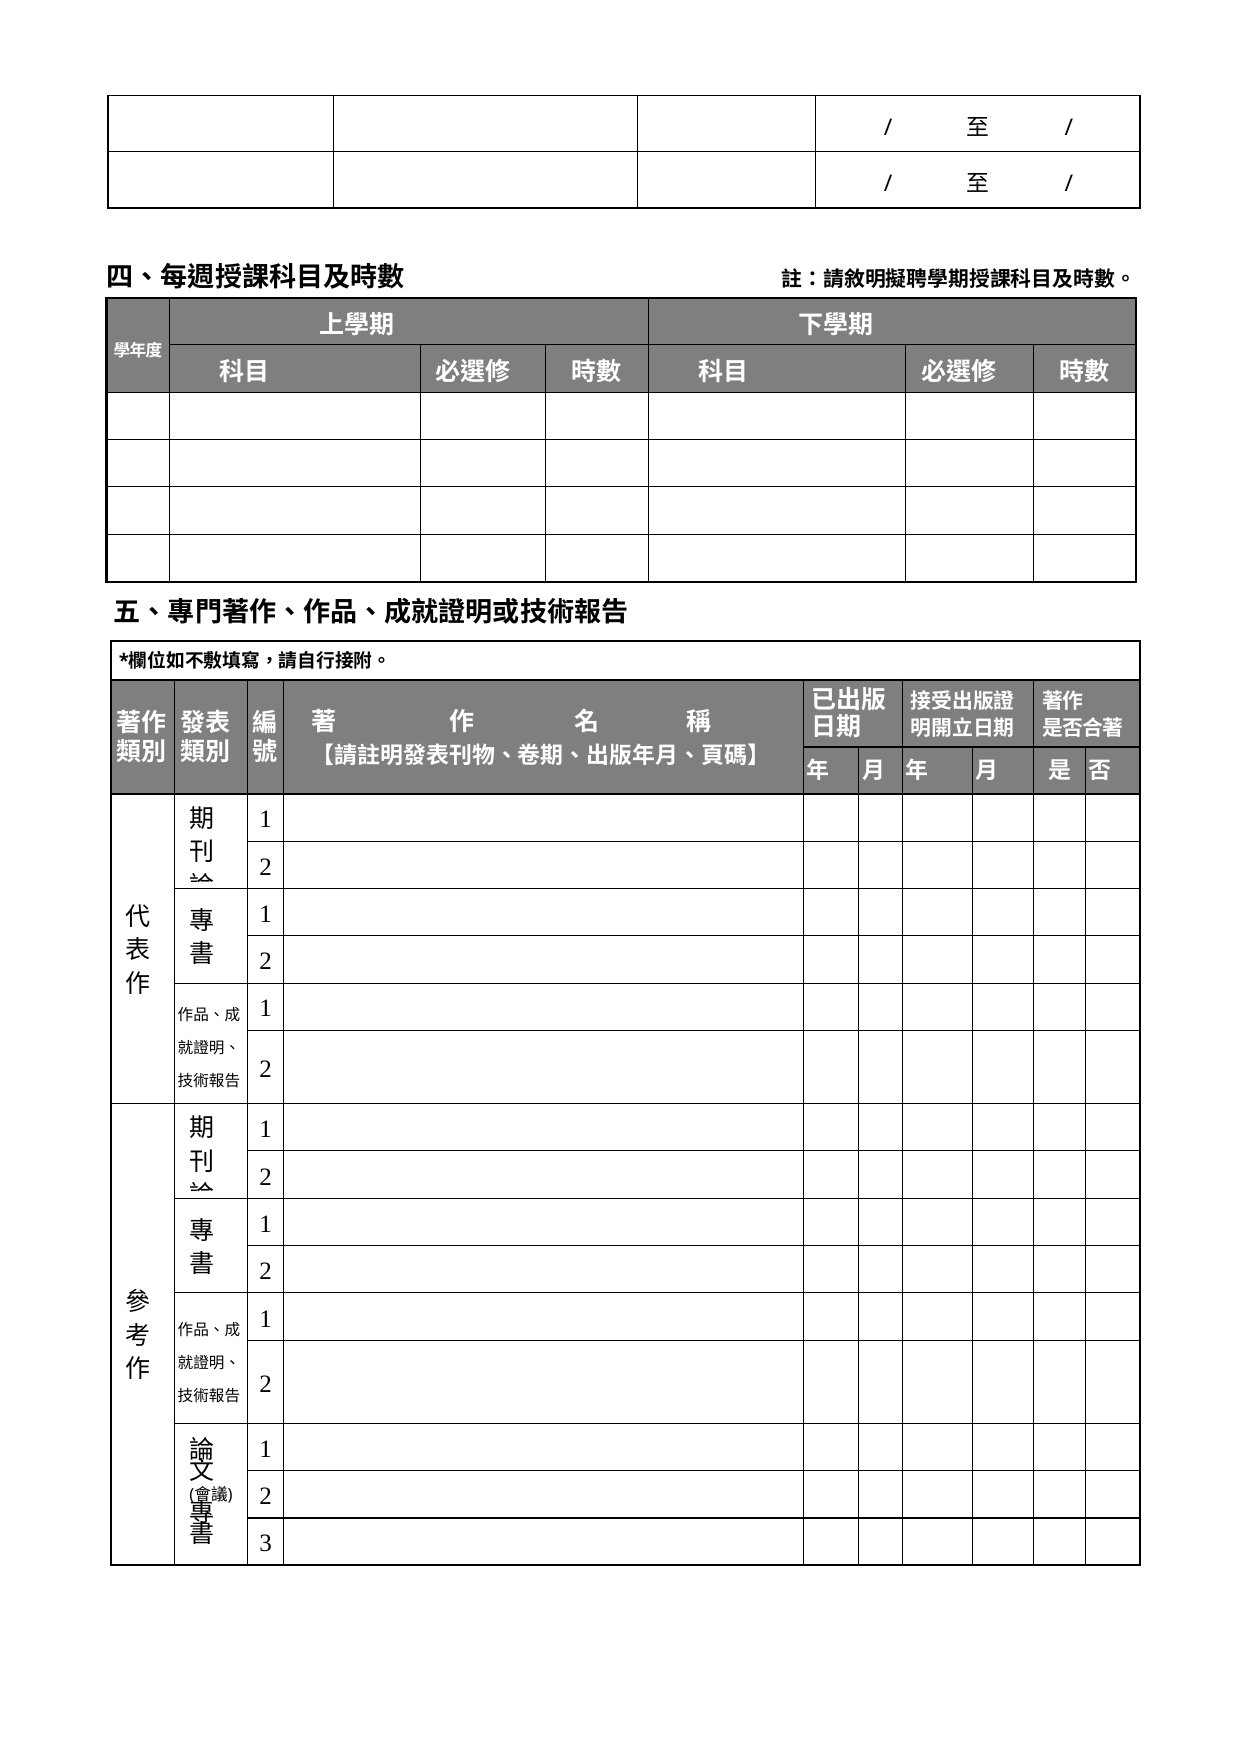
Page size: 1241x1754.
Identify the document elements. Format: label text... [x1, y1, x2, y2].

table_cell [973, 1031, 1033, 1103]
table_cell [859, 984, 902, 1030]
table_cell *欄位如不敷填寫，請自行接附。 [112, 642, 1139, 679]
table_cell [109, 152, 333, 207]
table_cell [1034, 1519, 1085, 1564]
table_cell 科目 [649, 345, 905, 392]
table_cell [421, 440, 545, 486]
table_cell 至 [960, 152, 996, 207]
table_cell [284, 1104, 803, 1150]
table_cell 專書 [175, 889, 247, 982]
table_cell [859, 1246, 902, 1292]
table_cell [170, 487, 420, 533]
table_cell [804, 1519, 858, 1564]
table_cell [903, 1246, 972, 1292]
table_cell [973, 1471, 1033, 1517]
table_cell [973, 1246, 1033, 1292]
table_cell [649, 440, 905, 486]
table_cell [1086, 1424, 1139, 1470]
table_cell 2 [248, 1031, 283, 1103]
table_cell [859, 1424, 902, 1470]
table_cell 年 [903, 748, 972, 793]
table_cell [106, 746, 110, 793]
table_cell 是 [1034, 748, 1085, 793]
table_cell / [1054, 96, 1083, 151]
table_cell [804, 1199, 858, 1245]
table_cell 月 [859, 748, 902, 793]
table_cell 五、專門著作、作品、成就證明或技術報告 [111, 581, 1140, 640]
table_cell 著作 是否合著 [1034, 681, 1139, 746]
table_cell [284, 1424, 803, 1470]
table_cell [284, 1151, 803, 1198]
table_cell [859, 795, 902, 841]
table_cell [106, 1470, 110, 1517]
table_cell 期刊論文 [175, 795, 247, 888]
table_cell [1034, 1199, 1085, 1245]
table_cell [804, 1151, 858, 1198]
table_cell [973, 1293, 1033, 1339]
table_cell [106, 583, 111, 640]
table_header 四、每週授課科目及時數 [106, 251, 637, 297]
table_cell 時數 [546, 345, 648, 392]
table_cell [170, 393, 420, 439]
table_cell [906, 487, 1033, 533]
table_cell 接受出版證明開立日期 [903, 681, 1033, 746]
table_cell [106, 679, 110, 746]
table_cell 專書 [175, 1199, 247, 1292]
table_cell 作品、成就證明、技術報告 [175, 984, 247, 1103]
table_cell [906, 535, 1033, 581]
table_cell [903, 936, 972, 982]
table_cell [1086, 795, 1139, 841]
table_cell [973, 1104, 1033, 1150]
table_cell [859, 936, 902, 982]
table_cell 1 [248, 1104, 283, 1150]
table_cell [973, 795, 1033, 841]
table_cell [1086, 1031, 1139, 1103]
table_cell [1086, 1341, 1139, 1422]
table_cell 1 [248, 1424, 283, 1470]
table_cell [1086, 1519, 1139, 1564]
table_cell / [873, 96, 903, 151]
table_cell 2 [248, 842, 283, 888]
table_cell 2 [248, 1341, 283, 1422]
table_cell [903, 1151, 972, 1198]
table_cell [859, 1293, 902, 1339]
table_cell [638, 96, 815, 151]
table_cell [106, 1517, 110, 1564]
table_cell [649, 487, 905, 533]
table_cell / [1054, 152, 1083, 207]
table_cell [973, 1199, 1033, 1245]
table_cell [284, 795, 803, 841]
table_cell 1 [248, 889, 283, 935]
table_cell [106, 1198, 110, 1245]
table_cell [1034, 936, 1085, 982]
table_cell [1034, 1031, 1085, 1103]
table_cell [649, 393, 905, 439]
table_cell [903, 1424, 972, 1470]
table_cell [1086, 1104, 1139, 1150]
table_cell [284, 1519, 803, 1564]
table_cell [1083, 96, 1139, 151]
table_cell [108, 487, 169, 533]
table_cell [284, 1471, 803, 1517]
table_cell [973, 842, 1033, 888]
table_cell 2 [248, 936, 283, 982]
table_cell [973, 1341, 1033, 1422]
table_cell [859, 1519, 902, 1564]
table_cell [973, 1424, 1033, 1470]
table_cell [1083, 152, 1139, 207]
table_cell [108, 535, 169, 581]
table_cell [284, 1293, 803, 1339]
table_cell [973, 889, 1033, 935]
table_cell [1034, 535, 1135, 581]
table_cell [903, 795, 972, 841]
table_cell [1034, 393, 1135, 439]
table_cell [804, 1471, 858, 1517]
table_cell [903, 1293, 972, 1339]
table_cell [334, 152, 637, 207]
table_cell [106, 888, 110, 935]
table_cell [903, 96, 960, 151]
table_cell [546, 393, 648, 439]
table_cell [1086, 842, 1139, 888]
table_cell [170, 440, 420, 486]
table_cell [106, 935, 110, 982]
table_cell [859, 1199, 902, 1245]
table_cell 上學期 [170, 299, 648, 344]
table_cell [1034, 842, 1085, 888]
table_cell [106, 1103, 110, 1150]
table_cell [106, 640, 110, 679]
table_cell [334, 96, 637, 151]
table_cell [804, 1031, 858, 1103]
table_cell [859, 1151, 902, 1198]
table_cell [546, 535, 648, 581]
table_cell 代表作 [112, 795, 174, 1103]
table_cell 2 [248, 1471, 283, 1517]
table_cell [106, 1423, 110, 1470]
table_cell 1 [248, 984, 283, 1030]
table_cell [108, 393, 169, 439]
table_cell [859, 1104, 902, 1150]
table_cell [804, 1341, 858, 1422]
table_cell [106, 1030, 110, 1103]
table_cell 參考作 [112, 1104, 174, 1564]
table_cell [421, 535, 545, 581]
table_cell 1 [248, 1293, 283, 1339]
table_cell 學年度 [108, 299, 169, 392]
table_cell [804, 1293, 858, 1339]
table_cell 否 [1086, 748, 1139, 793]
table_cell / [873, 152, 903, 207]
table_cell [106, 983, 110, 1030]
table_cell [903, 1341, 972, 1422]
table_cell [859, 1471, 902, 1517]
table_cell [421, 487, 545, 533]
table_cell [1034, 984, 1085, 1030]
table_cell [638, 152, 815, 207]
table_cell [421, 393, 545, 439]
table_cell [1034, 795, 1085, 841]
table_cell [106, 841, 110, 888]
table_cell [859, 889, 902, 935]
table_cell [284, 984, 803, 1030]
table_cell [1034, 1151, 1085, 1198]
table_cell 已出版 日期 [804, 681, 902, 746]
table_cell [284, 1199, 803, 1245]
table_cell 月 [973, 748, 1033, 793]
table_cell [1086, 936, 1139, 982]
table_cell [906, 393, 1033, 439]
table_cell [1034, 1246, 1085, 1292]
table_cell [106, 1245, 110, 1292]
table_cell [804, 795, 858, 841]
table_cell [804, 842, 858, 888]
table_cell [903, 889, 972, 935]
table_cell [106, 1340, 110, 1422]
table_cell 必選修 [421, 345, 545, 392]
table_cell 編號 [248, 681, 283, 793]
table_cell 年 [804, 748, 858, 793]
table_header 註：請敘明擬聘學期授課科目及時數。 [637, 251, 1136, 297]
table_cell [284, 889, 803, 935]
table_cell [1086, 984, 1139, 1030]
table_cell [1086, 1246, 1139, 1292]
table_cell [1034, 440, 1135, 486]
table_cell [1086, 889, 1139, 935]
table_cell [1034, 889, 1085, 935]
table_cell [1086, 1151, 1139, 1198]
table_cell [106, 1292, 110, 1339]
table_cell [804, 1246, 858, 1292]
table_cell [109, 96, 333, 151]
table_cell [649, 535, 905, 581]
table_cell [1034, 1293, 1085, 1339]
table_cell [816, 96, 873, 151]
table_cell 論文 (會議) 專書 [175, 1424, 247, 1564]
table_cell [1086, 1293, 1139, 1339]
table_cell [804, 984, 858, 1030]
table_cell 必選修 [906, 345, 1033, 392]
table_cell [996, 96, 1054, 151]
table_cell [1034, 487, 1135, 533]
table_cell [903, 152, 960, 207]
table_cell 2 [248, 1246, 283, 1292]
table_cell [903, 1519, 972, 1564]
table_cell [996, 152, 1054, 207]
table_cell 期刊論文 [175, 1104, 247, 1198]
table_cell 至 [960, 96, 996, 151]
table_cell 2 [248, 1151, 283, 1198]
table_cell 1 [248, 1199, 283, 1245]
table_cell [284, 1246, 803, 1292]
table_cell [804, 1104, 858, 1150]
table_cell 著 作 名 稱 【請註明發表刊物、卷期、出版年月、頁碼】 [284, 681, 803, 793]
table_cell 時數 [1034, 345, 1135, 392]
table_cell [903, 984, 972, 1030]
table_cell [859, 1031, 902, 1103]
table_cell [106, 1150, 110, 1198]
table_cell [973, 936, 1033, 982]
table_cell [804, 889, 858, 935]
table_cell [906, 440, 1033, 486]
table_cell [804, 1424, 858, 1470]
table_cell [859, 1341, 902, 1422]
table_cell 3 [248, 1519, 283, 1564]
table_cell [973, 1519, 1033, 1564]
table_header [1136, 251, 1140, 297]
table_cell [108, 440, 169, 486]
table_cell [1086, 1471, 1139, 1517]
table_cell 作品、成就證明、技術報告 [175, 1293, 247, 1422]
table_cell [1034, 1424, 1085, 1470]
table_cell [804, 936, 858, 982]
table_cell [903, 1471, 972, 1517]
table_cell [816, 152, 873, 207]
table_cell [284, 936, 803, 982]
table_cell [903, 1199, 972, 1245]
table_cell [973, 1151, 1033, 1198]
table_cell [284, 1031, 803, 1103]
table_cell [546, 440, 648, 486]
table_cell 科目 [170, 345, 420, 392]
table_cell [859, 842, 902, 888]
table_cell [903, 842, 972, 888]
table_cell [546, 487, 648, 533]
table_cell [1034, 1471, 1085, 1517]
table_cell [1086, 1199, 1139, 1245]
table_cell [973, 984, 1033, 1030]
table_cell 著作 類別 [112, 681, 174, 793]
table_cell 1 [248, 795, 283, 841]
table_cell 下學期 [649, 299, 1135, 344]
table_cell [106, 793, 110, 841]
table_cell [1034, 1104, 1085, 1150]
table_cell 發表 類別 [175, 681, 247, 793]
table_cell [284, 1341, 803, 1422]
table_cell [903, 1031, 972, 1103]
table_cell [284, 842, 803, 888]
table_cell [903, 1104, 972, 1150]
table_cell [1034, 1341, 1085, 1422]
table_cell [170, 535, 420, 581]
